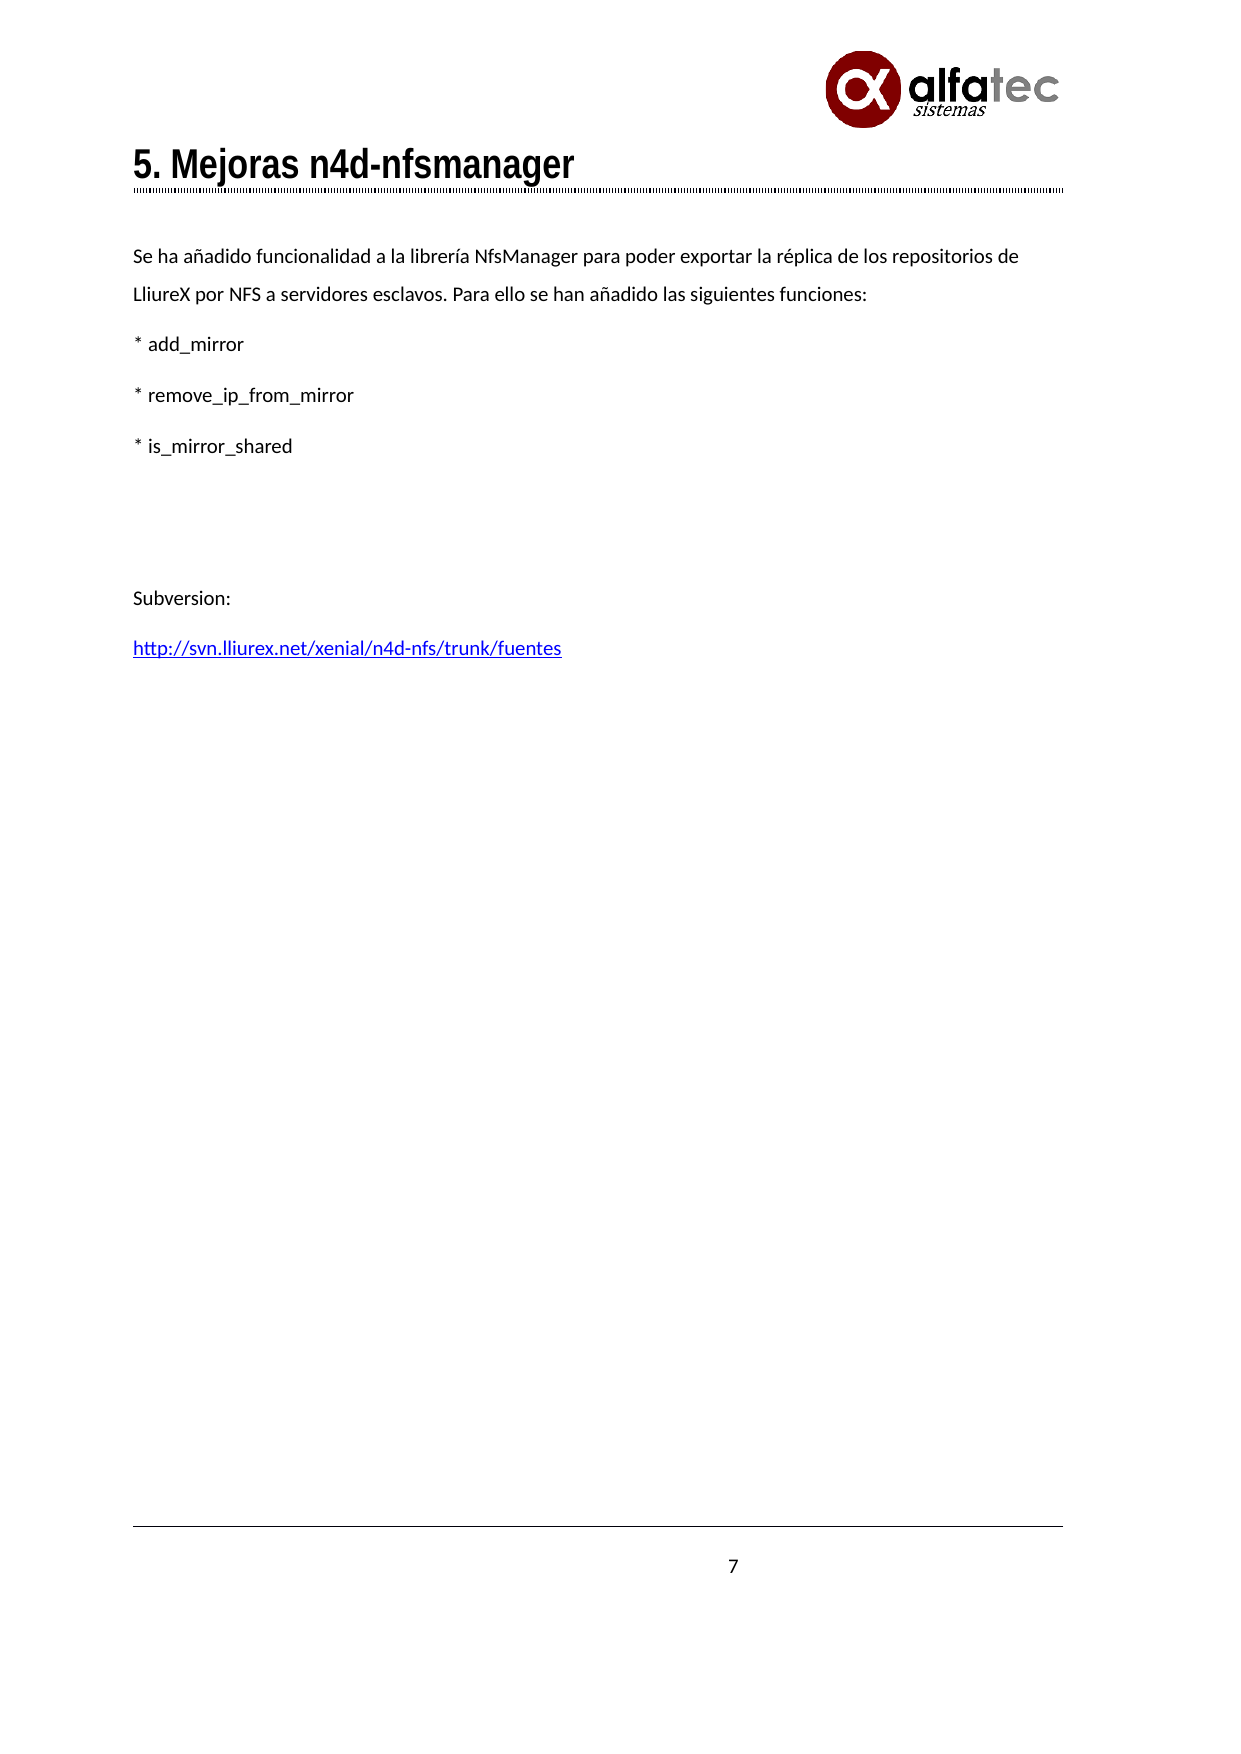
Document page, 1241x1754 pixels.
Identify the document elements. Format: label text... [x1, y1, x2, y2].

text Subversion: [133, 585, 1063, 610]
subtitle Mejoras n4d-nfsmanager [133, 148, 1063, 193]
text * add_mirror [133, 332, 1063, 357]
picture [825, 51, 1061, 128]
text * is_mirror_shared [133, 433, 1063, 458]
text http://svn.lliurex.net/xenial/n4d-nfs/trunk/fuentes [133, 635, 1063, 661]
text Se ha añadido funcionalidad a la librería NfsManager para poder exportar la réplica de los repositorios de LliureX por NFS a servidores esclavos. Para ello se han añadido las siguientes funciones: [133, 243, 1063, 306]
text * remove_ip_from_mirror [133, 382, 1063, 408]
